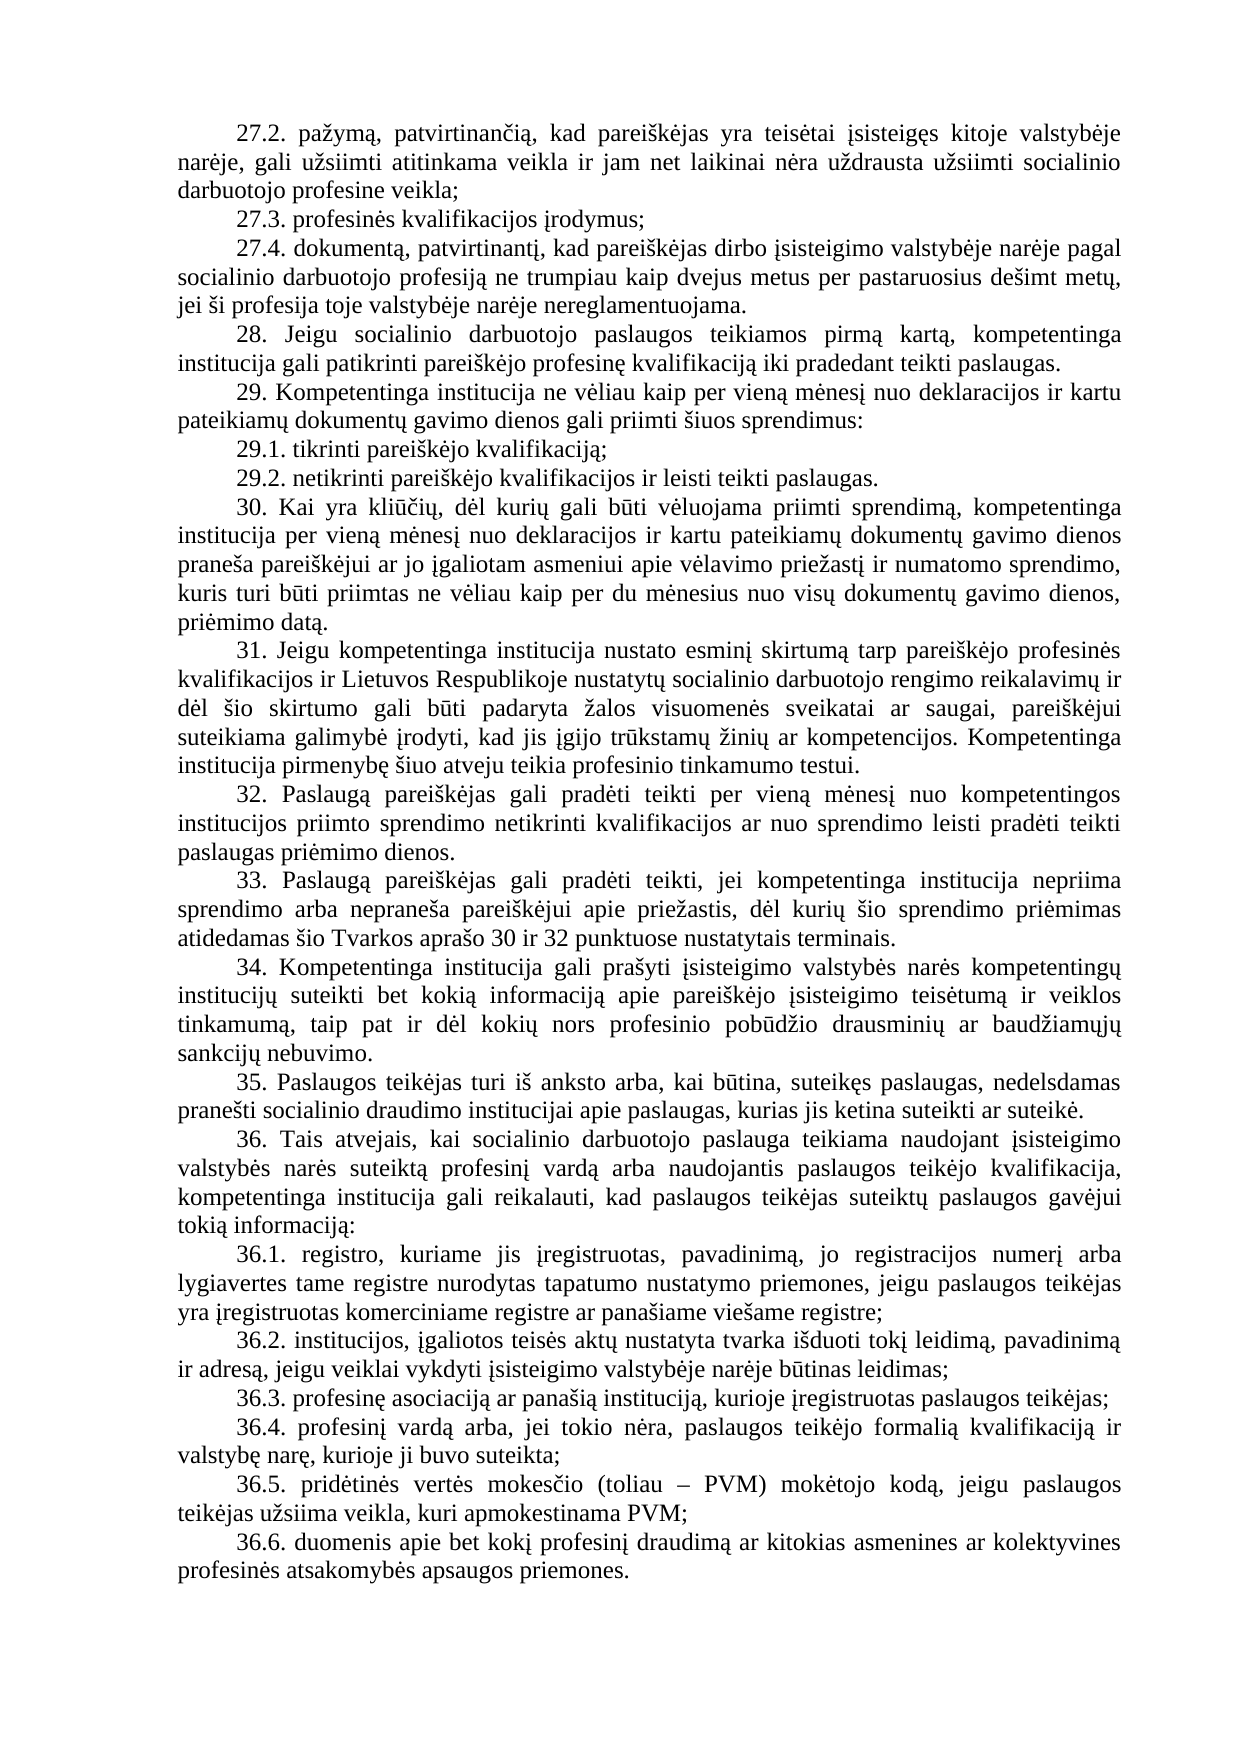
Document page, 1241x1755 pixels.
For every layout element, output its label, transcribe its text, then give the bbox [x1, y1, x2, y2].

text 27.4. dokumentą, patvirtinantį, kad pareiškėjas dirbo įsisteigimo valstybėje narėje pagal socialinio darbuotojo profesiją ne trumpiau kaip dvejus metus per pastaruosius dešimt metų, jei ši profesija toje valstybėje narėje nereglamentuojama. [177, 233, 1122, 319]
text 29. Kompetentinga institucija ne vėliau kaip per vieną mėnesį nuo deklaracijos ir kartu pateikiamų dokumentų gavimo dienos gali priimti šiuos sprendimus: [177, 377, 1122, 434]
text 27.2. pažymą, patvirtinančią, kad pareiškėjas yra teisėtai įsisteigęs kitoje valstybėje narėje, gali užsiimti atitinkama veikla ir jam net laikinai nėra uždrausta užsiimti socialinio darbuotojo profesine veikla; [177, 118, 1122, 204]
text 34. Kompetentinga institucija gali prašyti įsisteigimo valstybės narės kompetentingų institucijų suteikti bet kokią informaciją apie pareiškėjo įsisteigimo teisėtumą ir veiklos tinkamumą, taip pat ir dėl kokių nors profesinio pobūdžio drausminių ar baudžiamųjų sankcijų nebuvimo. [177, 952, 1122, 1067]
text 31. Jeigu kompetentinga institucija nustato esminį skirtumą tarp pareiškėjo profesinės kvalifikacijos ir Lietuvos Respublikoje nustatytų socialinio darbuotojo rengimo reikalavimų ir dėl šio skirtumo gali būti padaryta žalos visuomenės sveikatai ar saugai, pareiškėjui suteikiama galimybė įrodyti, kad jis įgijo trūkstamų žinių ar kompetencijos. Kompetentinga institucija pirmenybę šiuo atveju teikia profesinio tinkamumo testui. [177, 636, 1122, 779]
text 36.4. profesinį vardą arba, jei tokio nėra, paslaugos teikėjo formalią kvalifikaciją ir valstybę narę, kurioje ji buvo suteikta; [177, 1412, 1122, 1469]
text 30. Kai yra kliūčių, dėl kurių gali būti vėluojama priimti sprendimą, kompetentinga institucija per vieną mėnesį nuo deklaracijos ir kartu pateikiamų dokumentų gavimo dienos praneša pareiškėjui ar jo įgaliotam asmeniui apie vėlavimo priežastį ir numatomo sprendimo, kuris turi būti priimtas ne vėliau kaip per du mėnesius nuo visų dokumentų gavimo dienos, priėmimo datą. [177, 492, 1122, 636]
text 28. Jeigu socialinio darbuotojo paslaugos teikiamos pirmą kartą, kompetentinga institucija gali patikrinti pareiškėjo profesinę kvalifikaciją iki pradedant teikti paslaugas. [177, 319, 1122, 377]
text 36.5. pridėtinės vertės mokesčio (toliau – PVM) mokėtojo kodą, jeigu paslaugos teikėjas užsiima veikla, kuri apmokestinama PVM; [177, 1469, 1122, 1527]
text 29.2. netikrinti pareiškėjo kvalifikacijos ir leisti teikti paslaugas. [177, 463, 1122, 492]
text 36.6. duomenis apie bet kokį profesinį draudimą ar kitokias asmenines ar kolektyvines profesinės atsakomybės apsaugos priemones. [177, 1527, 1122, 1584]
text 36.1. registro, kuriame jis įregistruotas, pavadinimą, jo registracijos numerį arba lygiavertes tame registre nurodytas tapatumo nustatymo priemones, jeigu paslaugos teikėjas yra įregistruotas komerciniame registre ar panašiame viešame registre; [177, 1239, 1122, 1326]
text 29.1. tikrinti pareiškėjo kvalifikaciją; [177, 434, 1122, 463]
text 32. Paslaugą pareiškėjas gali pradėti teikti per vieną mėnesį nuo kompetentingos institucijos priimto sprendimo netikrinti kvalifikacijos ar nuo sprendimo leisti pradėti teikti paslaugas priėmimo dienos. [177, 779, 1122, 866]
text 36.3. profesinę asociaciją ar panašią instituciją, kurioje įregistruotas paslaugos teikėjas; [177, 1383, 1122, 1412]
text 36.2. institucijos, įgaliotos teisės aktų nustatyta tvarka išduoti tokį leidimą, pavadinimą ir adresą, jeigu veiklai vykdyti įsisteigimo valstybėje narėje būtinas leidimas; [177, 1326, 1122, 1383]
text 36. Tais atvejais, kai socialinio darbuotojo paslauga teikiama naudojant įsisteigimo valstybės narės suteiktą profesinį vardą arba naudojantis paslaugos teikėjo kvalifikacija, kompetentinga institucija gali reikalauti, kad paslaugos teikėjas suteiktų paslaugos gavėjui tokią informaciją: [177, 1124, 1122, 1239]
text 27.3. profesinės kvalifikacijos įrodymus; [177, 204, 1122, 233]
text 35. Paslaugos teikėjas turi iš anksto arba, kai būtina, suteikęs paslaugas, nedelsdamas pranešti socialinio draudimo institucijai apie paslaugas, kurias jis ketina suteikti ar suteikė. [177, 1067, 1122, 1124]
text 33. Paslaugą pareiškėjas gali pradėti teikti, jei kompetentinga institucija nepriima sprendimo arba nepraneša pareiškėjui apie priežastis, dėl kurių šio sprendimo priėmimas atidedamas šio Tvarkos aprašo 30 ir 32 punktuose nustatytais terminais. [177, 866, 1122, 952]
